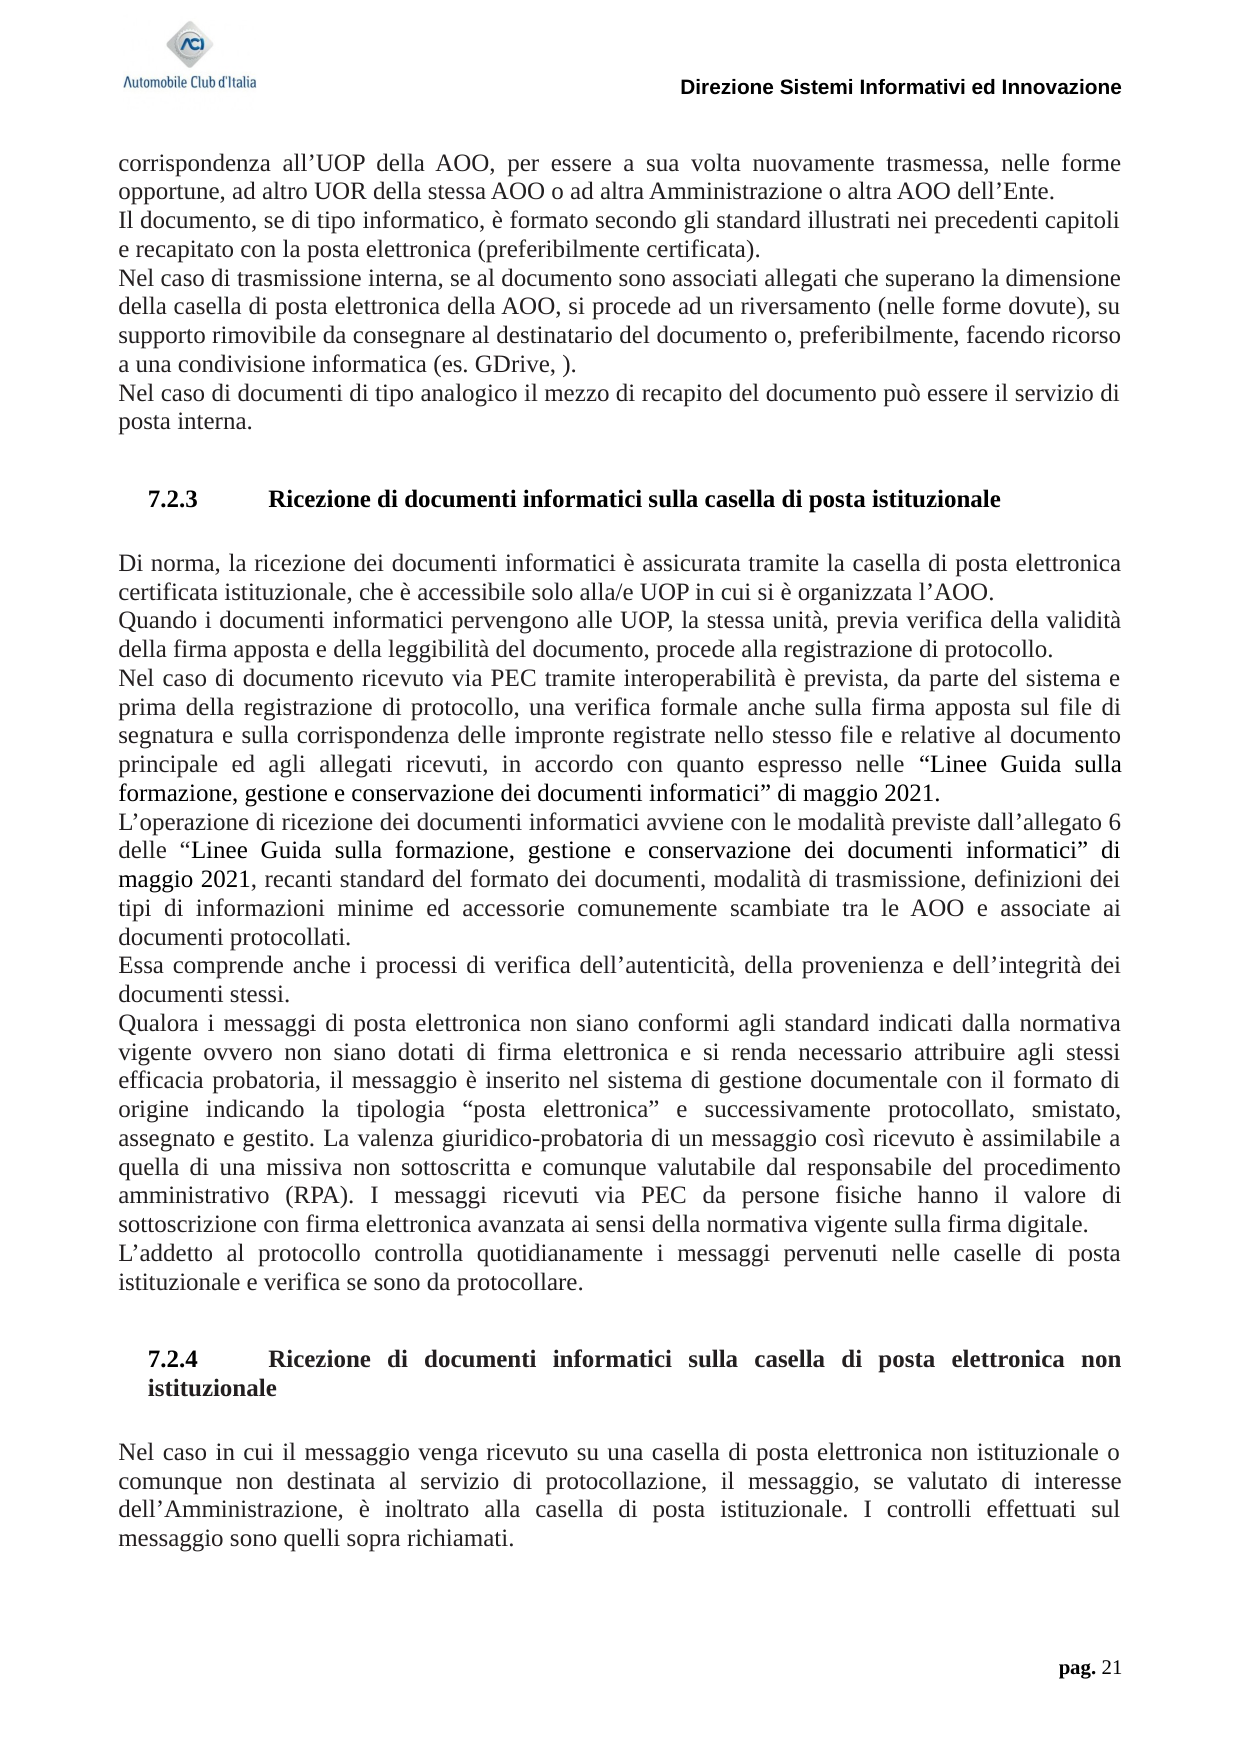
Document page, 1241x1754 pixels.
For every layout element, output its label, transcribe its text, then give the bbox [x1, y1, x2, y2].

text Nel caso in cui il messaggio venga ricevuto su una casella di posta elettronica non istituzionale o comunque non destinata al servizio di protocollazione, il messaggio, se valutato di interesse dell’Amministrazione, è inoltrato alla casella di posta istituzionale. I controlli effettuati sul messaggio sono quelli sopra richiamati. [118, 1437, 1122, 1552]
text 7.2.3 Ricezione di documenti informatici sulla casella di posta istituzionale [148, 484, 1122, 513]
text Di norma, la ricezione dei documenti informatici è assicurata tramite la casella di posta elettronica certificata istituzionale, che è accessibile solo alla/e UOP in cui si è organizzata l’AOO. [118, 548, 1122, 606]
text L’addetto al protocollo controlla quotidianamente i messaggi pervenuti nelle caselle di posta istituzionale e verifica se sono da protocollare. [118, 1238, 1122, 1296]
text 7.2.4 Ricezione di documenti informatici sulla casella di posta elettronica non istituzionale [148, 1344, 1122, 1402]
text Quando i documenti informatici pervengono alle UOP, la stessa unità, previa verifica della validità della firma apposta e della leggibilità del documento, procede alla registrazione di protocollo. [118, 606, 1122, 663]
text Nel caso di documenti di tipo analogico il mezzo di recapito del documento può essere il servizio di posta interna. [118, 378, 1122, 435]
picture [122, 10, 257, 110]
text Essa comprende anche i processi di verifica dell’autenticità, della provenienza e dell’integrità dei documenti stessi. [118, 951, 1122, 1008]
text Nel caso di trasmissione interna, se al documento sono associati allegati che superano la dimensione della casella di posta elettronica della AOO, si procede ad un riversamento (nelle forme dovute), su supporto rimovibile da consegnare al destinatario del documento o, preferibilmente, facendo ricorso a una condivisione informatica (es. GDrive, ). [118, 263, 1122, 378]
text L’operazione di ricezione dei documenti informatici avviene con le modalità previste dall’allegato 6 delle “Linee Guida sulla formazione, gestione e conservazione dei documenti informatici” di maggio 2021, recanti standard del formato dei documenti, modalità di trasmissione, definizioni dei tipi di informazioni minime ed accessorie comunemente scambiate tra le AOO e associate ai documenti protocollati. [118, 807, 1122, 951]
text corrispondenza all’UOP della AOO, per essere a sua volta nuovamente trasmessa, nelle forme opportune, ad altro UOR della stessa AOO o ad altra Amministrazione o altra AOO dell’Ente. [118, 148, 1122, 205]
text Qualora i messaggi di posta elettronica non siano conformi agli standard indicati dalla normativa vigente ovvero non siano dotati di firma elettronica e si renda necessario attribuire agli stessi efficacia probatoria, il messaggio è inserito nel sistema di gestione documentale con il formato di origine indicando la tipologia “posta elettronica” e successivamente protocollato, smistato, assegnato e gestito. La valenza giuridico-probatoria di un messaggio così ricevuto è assimilabile a quella di una missiva non sottoscritta e comunque valutabile dal responsabile del procedimento amministrativo (RPA). I messaggi ricevuti via PEC da persone fisiche hanno il valore di sottoscrizione con firma elettronica avanzata ai sensi della normativa vigente sulla firma digitale. [118, 1008, 1122, 1238]
text Il documento, se di tipo informatico, è formato secondo gli standard illustrati nei precedenti capitoli e recapitato con la posta elettronica (preferibilmente certificata). [118, 205, 1122, 263]
text Nel caso di documento ricevuto via PEC tramite interoperabilità è prevista, da parte del sistema e prima della registrazione di protocollo, una verifica formale anche sulla firma apposta sul file di segnatura e sulla corrispondenza delle impronte registrate nello stesso file e relative al documento principale ed agli allegati ricevuti, in accordo con quanto espresso nelle “Linee Guida sulla formazione, gestione e conservazione dei documenti informatici” di maggio 2021. [118, 663, 1122, 807]
